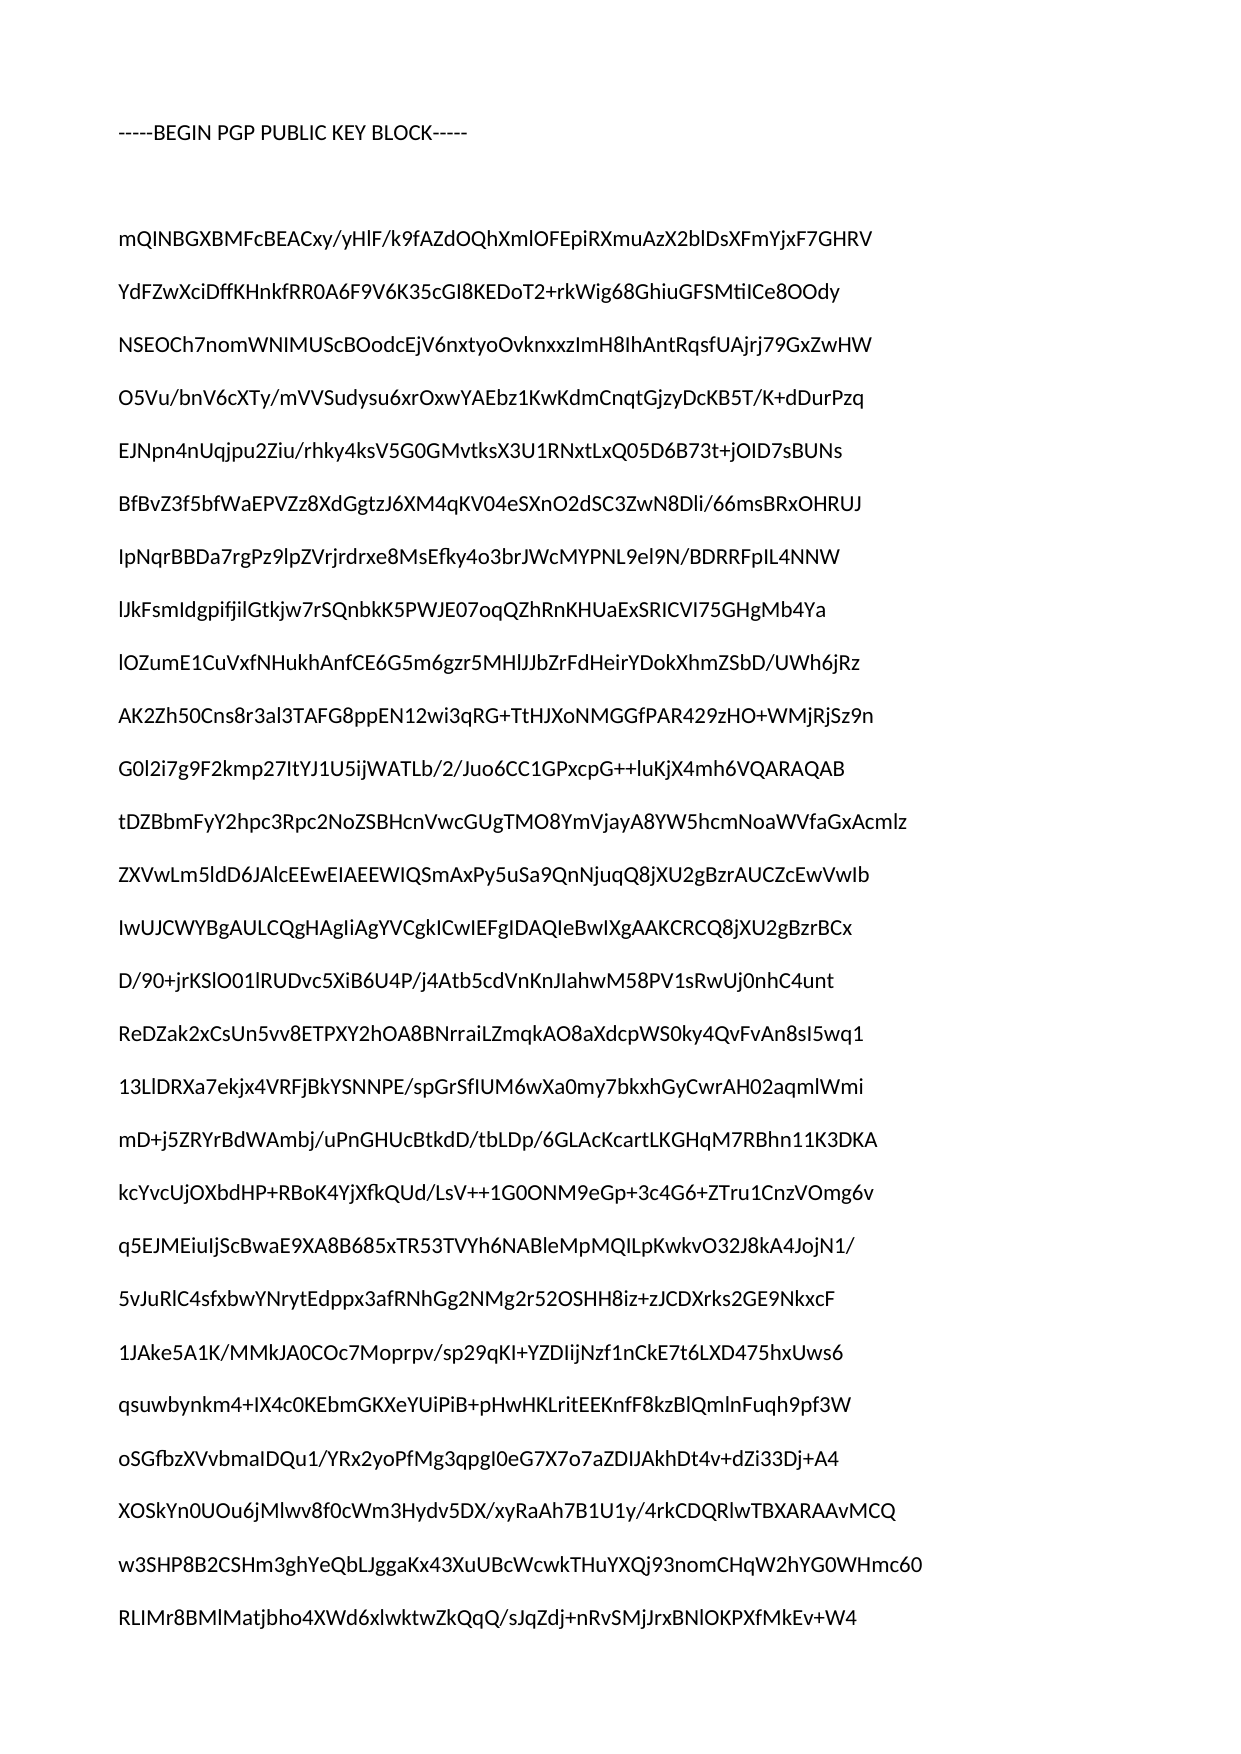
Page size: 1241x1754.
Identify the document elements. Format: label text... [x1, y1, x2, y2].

text tDZBbmFyY2hpc3Rpc2NoZSBHcnVwcGUgTMO8YmVjayA8YW5hcmNoaWVfaGxAcmlz [118, 807, 1122, 835]
text 13LlDRXa7ekjx4VRFjBkYSNNPE/spGrSfIUM6wXa0my7bkxhGyCwrAH02aqmlWmi [118, 1072, 1122, 1101]
text oSGfbzXVvbmaIDQu1/YRx2yoPfMg3qpgI0eG7X7o7aZDIJAkhDt4v+dZi33Dj+A4 [118, 1444, 1122, 1472]
text G0l2i7g9F2kmp27ItYJ1U5ijWATLb/2/Juo6CC1GPxcpG++luKjX4mh6VQARAQAB [118, 754, 1122, 782]
text EJNpn4nUqjpu2Ziu/rhky4ksV5G0GMvtksX3U1RNxtLxQ05D6B73t+jOID7sBUNs [118, 436, 1122, 464]
text w3SHP8B2CSHm3ghYeQbLJggaKx43XuUBcWcwkTHuYXQj93nomCHqW2hYG0WHmc60 [118, 1550, 1122, 1578]
text IpNqrBBDa7rgPz9lpZVrjrdrxe8MsEfky4o3brJWcMYPNL9el9N/BDRRFpIL4NNW [118, 542, 1122, 570]
text 1JAke5A1K/MMkJA0COc7Moprpv/sp29qKI+YZDIijNzf1nCkE7t6LXD475hxUws6 [118, 1338, 1122, 1366]
text -----BEGIN PGP PUBLIC KEY BLOCK----- [118, 118, 1122, 146]
text O5Vu/bnV6cXTy/mVVSudysu6xrOxwYAEbz1KwKdmCnqtGjzyDcKB5T/K+dDurPzq [118, 383, 1122, 411]
text D/90+jrKSlO01lRUDvc5XiB6U4P/j4Atb5cdVnKnJIahwM58PV1sRwUj0nhC4unt [118, 966, 1122, 994]
text 5vJuRlC4sfxbwYNrytEdppx3afRNhGg2NMg2r52OSHH8iz+zJCDXrks2GE9NkxcF [118, 1284, 1122, 1313]
text mD+j5ZRYrBdWAmbj/uPnGHUcBtkdD/tbLDp/6GLAcKcartLKGHqM7RBhn11K3DKA [118, 1126, 1122, 1153]
text qsuwbynkm4+IX4c0KEbmGKXeYUiPiB+pHwHKLritEEKnfF8kzBlQmlnFuqh9pf3W [118, 1391, 1122, 1419]
text RLIMr8BMlMatjbho4XWd6xlwktwZkQqQ/sJqZdj+nRvSMjJrxBNlOKPXfMkEv+W4 [118, 1603, 1122, 1631]
text lJkFsmIdgpifjilGtkjw7rSQnbkK5PWJE07oqQZhRnKHUaExSRICVI75GHgMb4Ya [118, 595, 1122, 623]
text kcYvcUjOXbdHP+RBoK4YjXfkQUd/LsV++1G0ONM9eGp+3c4G6+ZTru1CnzVOmg6v [118, 1178, 1122, 1207]
text YdFZwXciDffKHnkfRR0A6F9V6K35cGI8KEDoT2+rkWig68GhiuGFSMtiICe8OOdy [118, 277, 1122, 305]
text ReDZak2xCsUn5vv8ETPXY2hOA8BNrraiLZmqkAO8aXdcpWS0ky4QvFvAn8sI5wq1 [118, 1019, 1122, 1047]
text lOZumE1CuVxfNHukhAnfCE6G5m6gzr5MHlJJbZrFdHeirYDokXhmZSbD/UWh6jRz [118, 648, 1122, 676]
text AK2Zh50Cns8r3al3TAFG8ppEN12wi3qRG+TtHJXoNMGGfPAR429zHO+WMjRjSz9n [118, 701, 1122, 729]
text mQINBGXBMFcBEACxy/yHlF/k9fAZdOQhXmlOFEpiRXmuAzX2blDsXFmYjxF7GHRV [118, 224, 1122, 252]
text IwUJCWYBgAULCQgHAgIiAgYVCgkICwIEFgIDAQIeBwIXgAAKCRCQ8jXU2gBzrBCx [118, 913, 1122, 941]
text q5EJMEiuIjScBwaE9XA8B685xTR53TVYh6NABleMpMQILpKwkvO32J8kA4JojN1/ [118, 1232, 1122, 1259]
text NSEOCh7nomWNIMUScBOodcEjV6nxtyoOvknxxzImH8IhAntRqsfUAjrj79GxZwHW [118, 330, 1122, 358]
text XOSkYn0UOu6jMlwv8f0cWm3Hydv5DX/xyRaAh7B1U1y/4rkCDQRlwTBXARAAvMCQ [118, 1497, 1122, 1525]
text ZXVwLm5ldD6JAlcEEwEIAEEWIQSmAxPy5uSa9QnNjuqQ8jXU2gBzrAUCZcEwVwIb [118, 860, 1122, 888]
text BfBvZ3f5bfWaEPVZz8XdGgtzJ6XM4qKV04eSXnO2dSC3ZwN8Dli/66msBRxOHRUJ [118, 489, 1122, 517]
